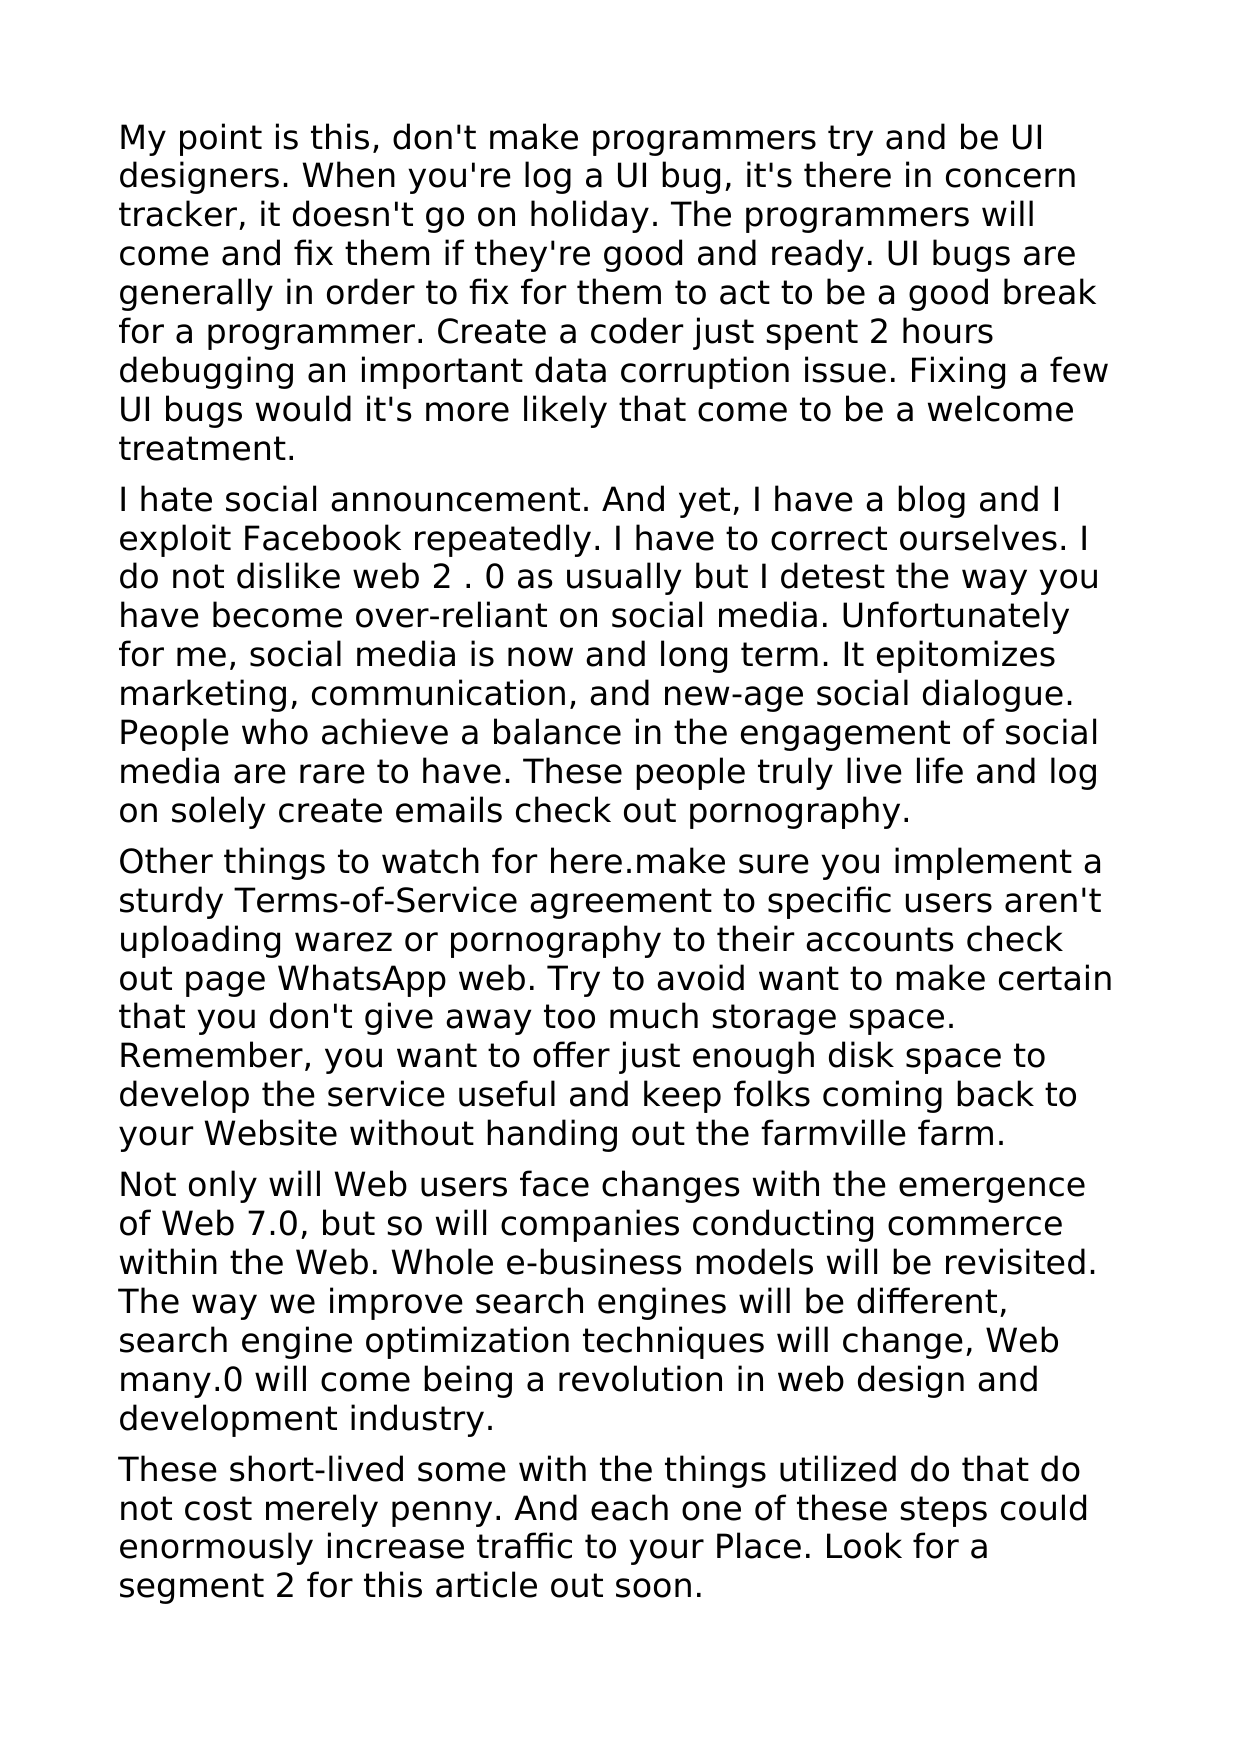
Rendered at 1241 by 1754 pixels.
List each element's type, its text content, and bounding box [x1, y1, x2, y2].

text I hate social announcement. And yet, I have a blog and I exploit Facebook repeatedly. I have to correct ourselves. I do not dislike web 2 . 0 as usually but I detest the way you have become over-reliant on social media. Unfortunately for me, social media is now and long term. It epitomizes marketing, communication, and new-age social dialogue. People who achieve a balance in the engagement of social media are rare to have. These people truly live life and log on solely create emails check out pornography. [118, 480, 1122, 830]
text My point is this, don't make programmers try and be UI designers. When you're log a UI bug, it's there in concern tracker, it doesn't go on holiday. The programmers will come and fix them if they're good and ready. UI bugs are generally in order to fix for them to act to be a good break for a programmer. Create a coder just spent 2 hours debugging an important data corruption issue. Fixing a few UI bugs would it's more likely that come to be a welcome treatment. [118, 118, 1122, 468]
text These short-lived some with the things utilized do that do not cost merely penny. And each one of these steps could enormously increase traffic to your Place. Look for a segment 2 for this article out soon. [118, 1450, 1122, 1606]
text Other things to watch for here.make sure you implement a sturdy Terms-of-Service agreement to specific users aren't uploading warez or pornography to their accounts check out page WhatsApp web. Try to avoid want to make certain that you don't give away too much storage space. Remember, you want to offer just enough disk space to develop the service useful and keep folks coming back to your Website without handing out the farmville farm. [118, 842, 1122, 1153]
text Not only will Web users face changes with the emergence of Web 7.0, but so will companies conducting commerce within the Web. Whole e-business models will be revisited. The way we improve search engines will be different, search engine optimization techniques will change, Web many.0 will come being a revolution in web design and development industry. [118, 1166, 1122, 1438]
